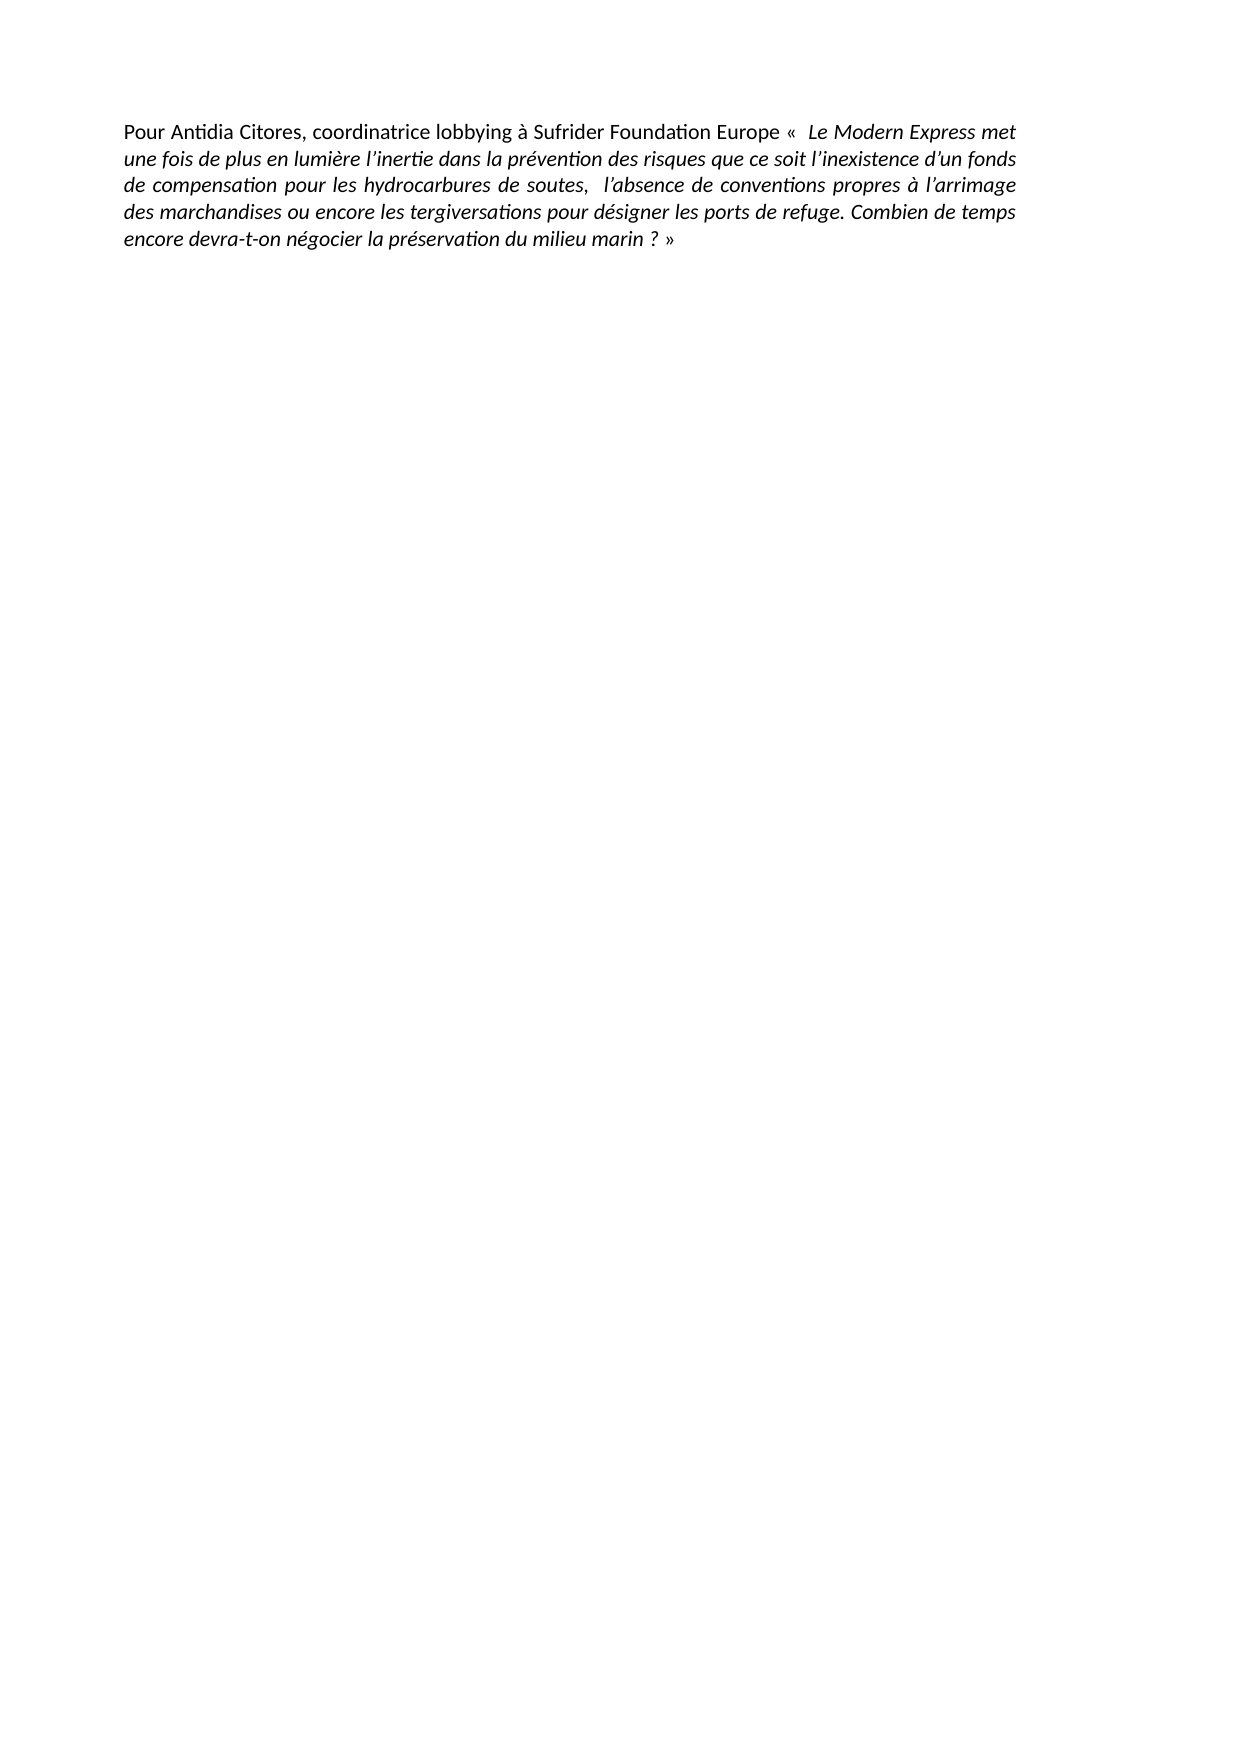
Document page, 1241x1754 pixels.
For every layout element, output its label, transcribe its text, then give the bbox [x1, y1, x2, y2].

table_cell Pour Antidia Citores, coordinatrice lobbying à Sufrider Foundation Europe « Le Modern Express met une fois de plus en lumière l’inertie dans la prévention des risques que ce soit l’inexistence d’un fonds de compensation pour les hydrocarbures de soutes, l’absence de conventions propres à l’arrimage des marchandises ou encore les tergiversations pour désigner les ports de refuge. Combien de temps encore devra-t-on négocier la préservation du milieu marin ? » [124, 118, 1018, 281]
